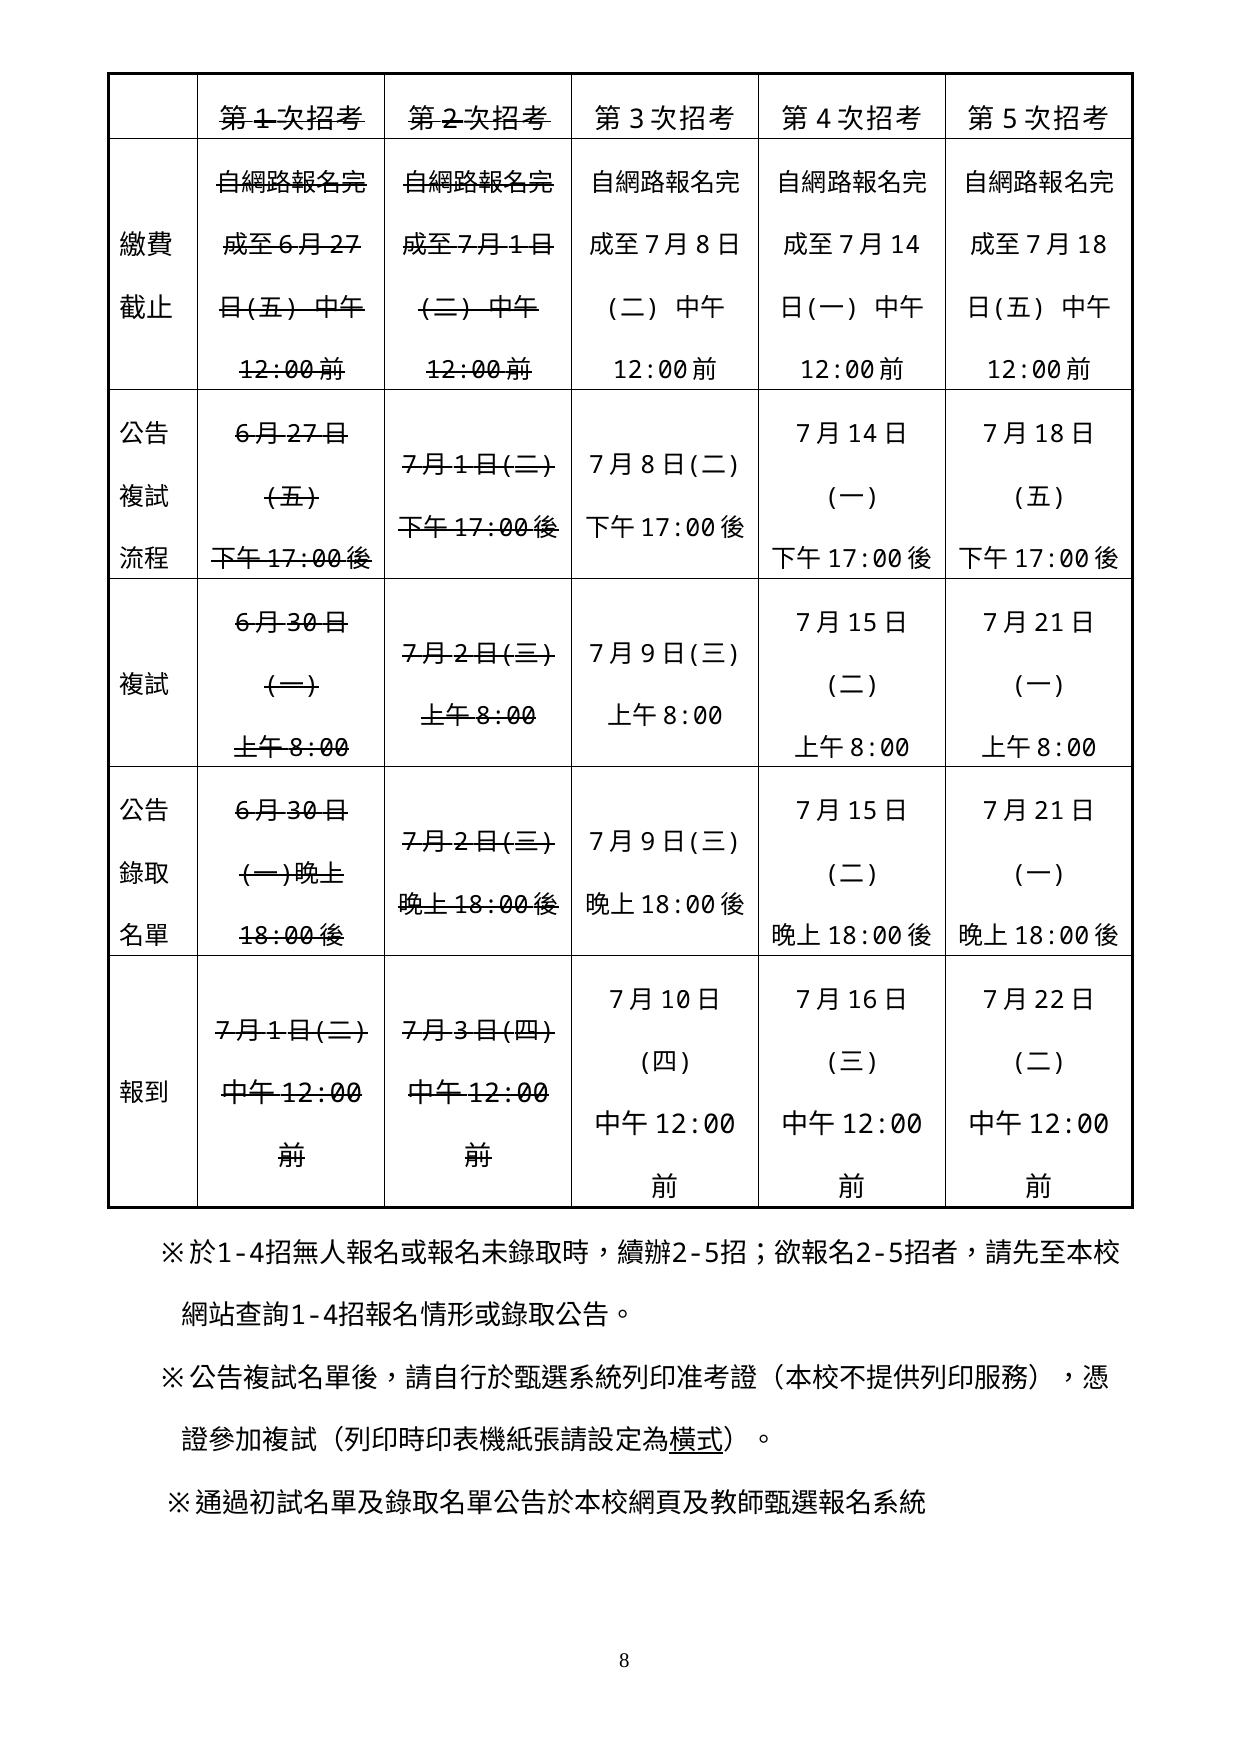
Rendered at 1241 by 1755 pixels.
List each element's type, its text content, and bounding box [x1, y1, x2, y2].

table_cell 7月2日(三) 上午8:00 [385, 579, 571, 766]
table_cell 自網路報名完成至7月14日(一) 中午12:00前 [759, 139, 945, 389]
table_cell 7月18日(五) 下午17:00後 [946, 390, 1131, 577]
table_cell 6月30日(一) 上午8:00 [198, 579, 384, 766]
table_cell 公告 錄取名單 [110, 767, 197, 954]
table_cell 公告 複試流程 [110, 390, 197, 577]
table_cell 繳費截止 [110, 139, 197, 389]
table_cell 自網路報名完成至7月8日(二) 中午12:00前 [572, 139, 758, 389]
table_header 第4次招考 [759, 75, 945, 138]
table_cell 7月21日(一) 上午8:00 [946, 579, 1131, 766]
table_cell 7月9日(三) 晚上18:00後 [572, 767, 758, 954]
table_header 第5次招考 [946, 75, 1131, 138]
table_cell 7月15日(二) 上午8:00 [759, 579, 945, 766]
table_cell 自網路報名完成至7月1日(二) 中午12:00前 [385, 139, 571, 389]
table_cell 7月1日(二) 下午17:00後 [385, 390, 571, 577]
table_cell 報到 [110, 956, 197, 1206]
table_cell 6月30日(一)晚上18:00後 [198, 767, 384, 954]
table_header 第2次招考 [385, 75, 571, 138]
table_cell 7月16日(三) 中午12:00前 [759, 956, 945, 1206]
table_cell 自網路報名完成至6月27日(五) 中午12:00前 [198, 139, 384, 389]
text ※通過初試名單及錄取名單公告於本校網頁及教師甄選報名系統 [163, 1459, 1134, 1521]
table_cell 7月15日(二) 晚上18:00後 [759, 767, 945, 954]
table_cell 7月14日(一) 下午17:00後 [759, 390, 945, 577]
text ※於1-4招無人報名或報名未錄取時，續辦2-5招；欲報名2-5招者，請先至本校網站查詢1-4招報名情形或錄取公告。 [156, 1209, 1128, 1334]
table_cell 7月22日(二) 中午12:00前 [946, 956, 1131, 1206]
table_cell 6月27日(五) 下午17:00後 [198, 390, 384, 577]
table_header [110, 75, 197, 138]
table_cell 7月9日(三) 上午8:00 [572, 579, 758, 766]
table_cell 複試 [110, 579, 197, 766]
table_cell 7月3日(四) 中午12:00前 [385, 956, 571, 1206]
table_cell 7月8日(二) 下午17:00後 [572, 390, 758, 577]
table_cell 自網路報名完成至7月18日(五) 中午12:00前 [946, 139, 1131, 389]
table_cell 7月2日(三) 晚上18:00後 [385, 767, 571, 954]
table_cell 7月21日(一) 晚上18:00後 [946, 767, 1131, 954]
table_header 第1次招考 [198, 75, 384, 138]
table_cell 7月10日(四) 中午12:00前 [572, 956, 758, 1206]
table_cell 7月1日(二) 中午12:00前 [198, 956, 384, 1206]
table_header 第3次招考 [572, 75, 758, 138]
text ※公告複試名單後，請自行於甄選系統列印准考證（本校不提供列印服務），憑證參加複試（列印時印表機紙張請設定為橫式）。 [156, 1334, 1128, 1459]
